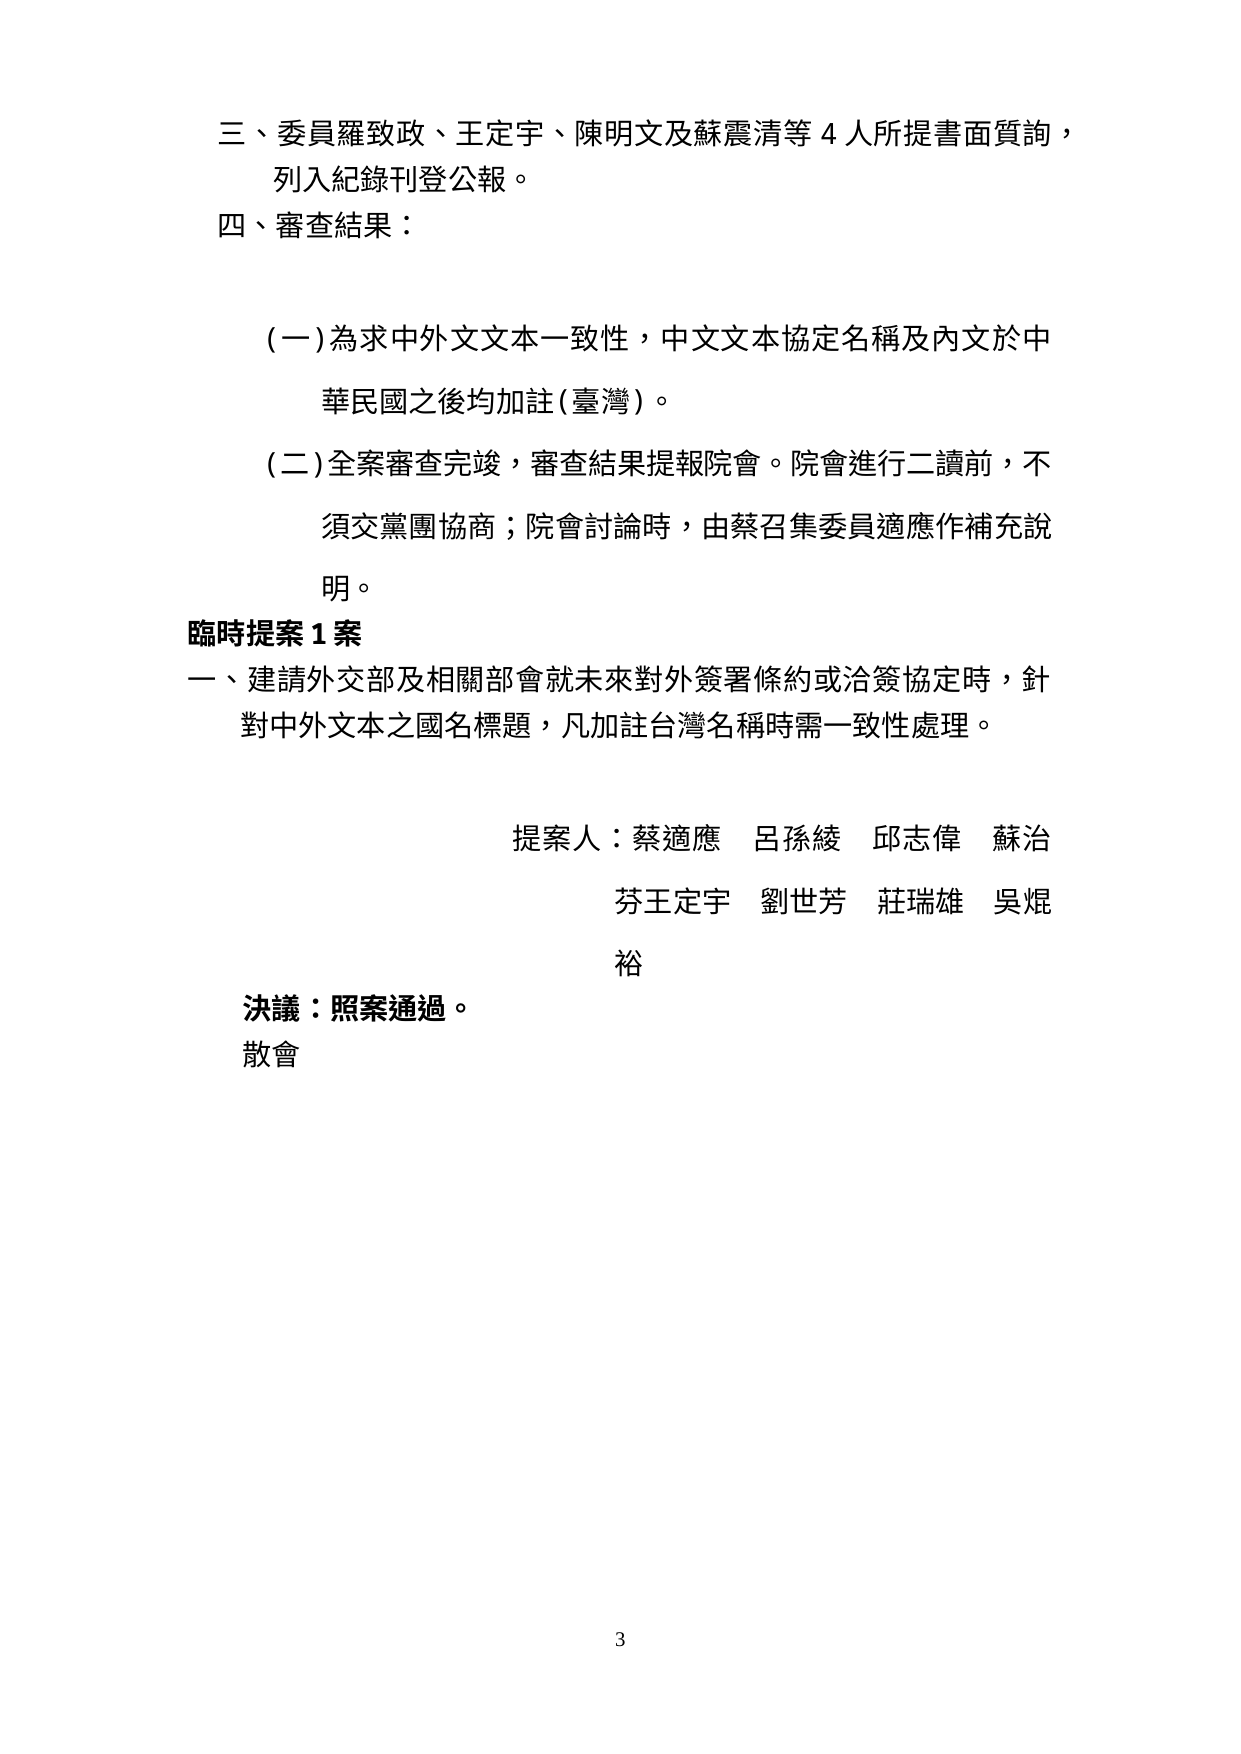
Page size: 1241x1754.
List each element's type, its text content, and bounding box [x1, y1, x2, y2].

text (一)為求中外文文本一致性，中文文本協定名稱及內文於中華民國之後均加註(臺灣)。 [262, 295, 1053, 420]
text 一、建請外交部及相關部會就未來對外簽署條約或洽簽協定時，針對中外文本之國名標題，凡加註台灣名稱時需一致性處理。 [187, 653, 1053, 745]
text 提案人：蔡適應 呂孫綾 邱志偉 蘇治芬王定宇 劉世芳 莊瑞雄 吳焜裕 [512, 795, 1053, 983]
text 三、委員羅致政、王定宇、陳明文及蘇震清等4人所提書面質詢，列入紀錄刊登公報。 [217, 108, 1053, 199]
text 決議：照案通過。 [242, 983, 1053, 1028]
text 臨時提案1案 [187, 608, 1053, 653]
text 四、審查結果： [217, 199, 1053, 245]
text 散會 [242, 1028, 1053, 1074]
text (二)全案審查完竣，審查結果提報院會。院會進行二讀前，不須交黨團協商；院會討論時，由蔡召集委員適應作補充說明。 [262, 420, 1053, 608]
